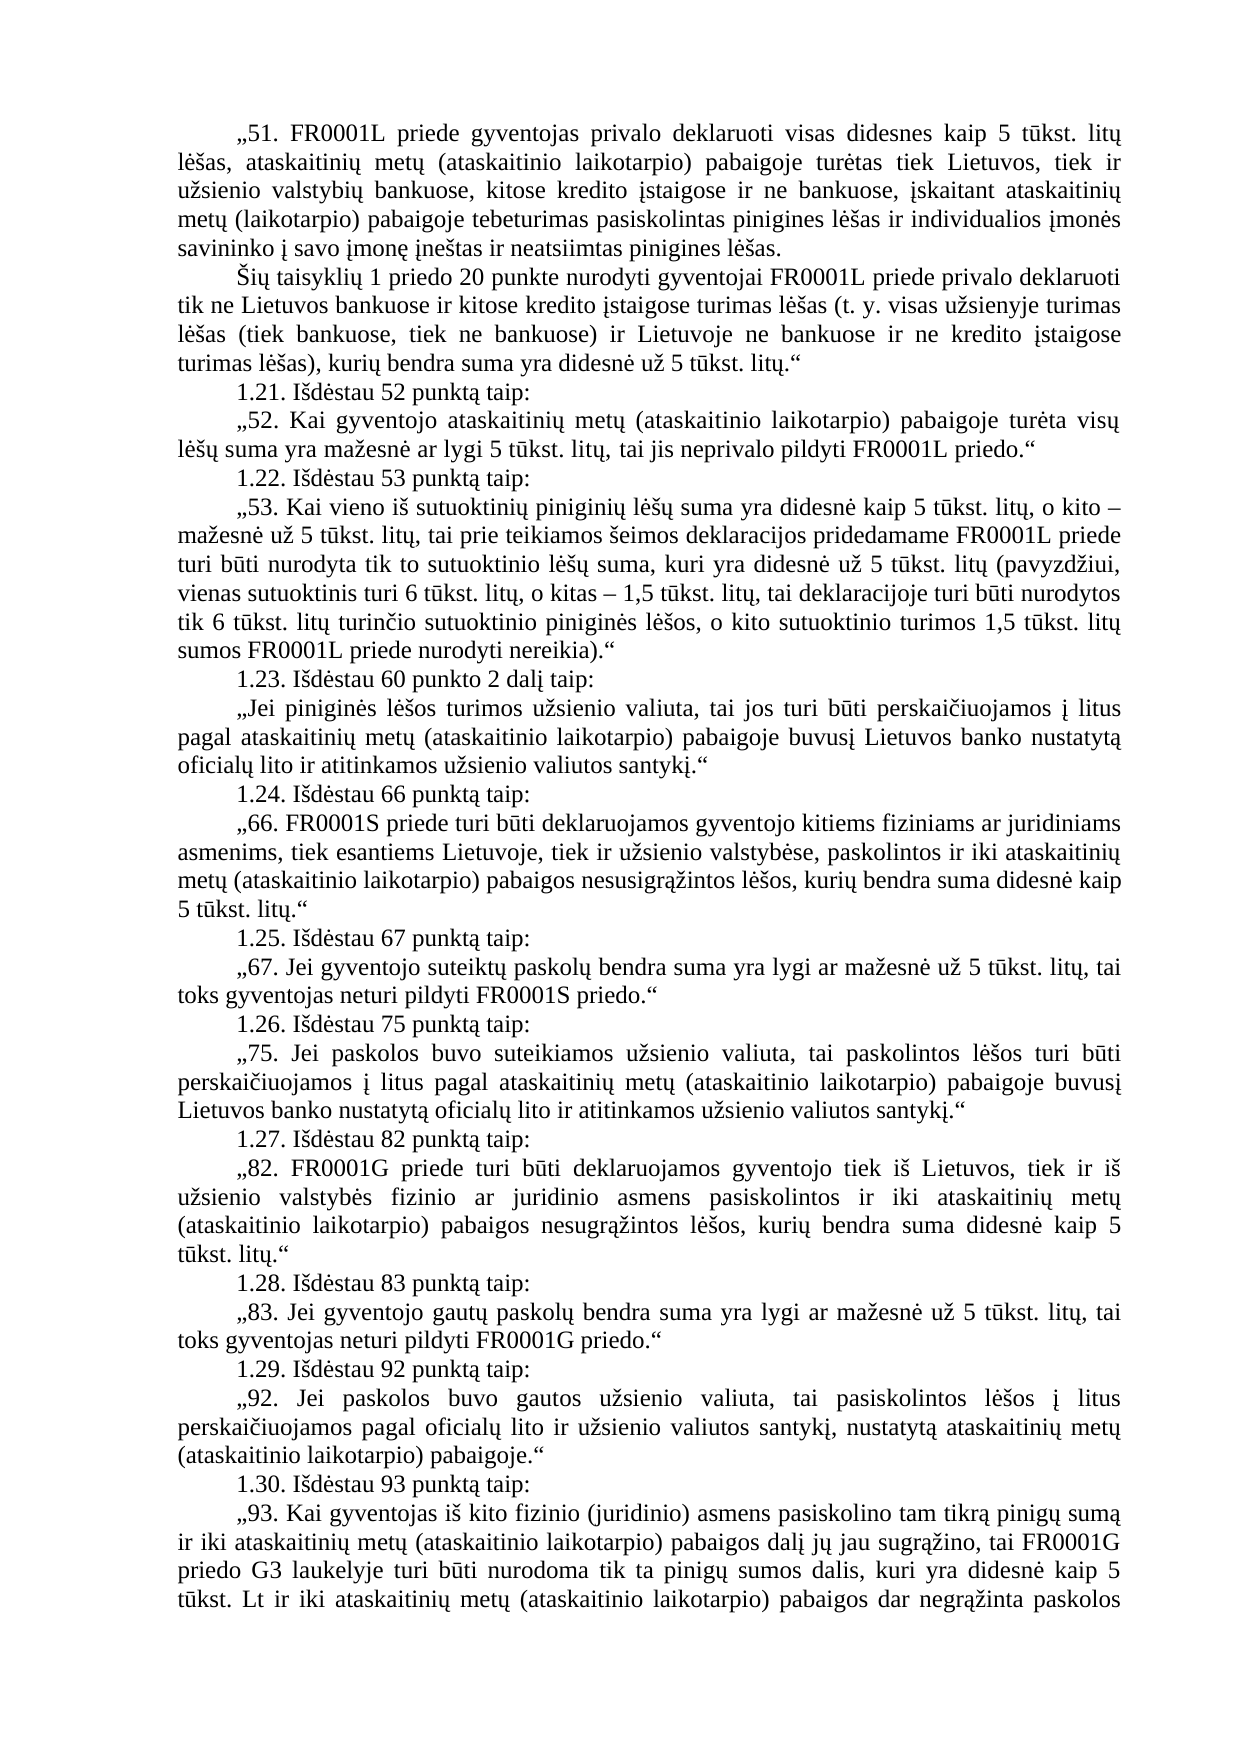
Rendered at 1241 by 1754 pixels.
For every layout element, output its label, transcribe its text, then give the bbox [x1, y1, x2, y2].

text „93. Kai gyventojas iš kito fizinio (juridinio) asmens pasiskolino tam tikrą pinigų sumą ir iki ataskaitinių metų (ataskaitinio laikotarpio) pabaigos dalį jų jau sugrąžino, tai FR0001G priedo G3 laukelyje turi būti nurodoma tik ta pinigų sumos dalis, kuri yra didesnė kaip 5 tūkst. Lt ir iki ataskaitinių metų (ataskaitinio laikotarpio) pabaigos dar negrąžinta paskolos [177, 1498, 1122, 1613]
text „66. FR0001S priede turi būti deklaruojamos gyventojo kitiems fiziniams ar juridiniams asmenims, tiek esantiems Lietuvoje, tiek ir užsienio valstybėse, paskolintos ir iki ataskaitinių metų (ataskaitinio laikotarpio) pabaigos nesusigrąžintos lėšos, kurių bendra suma didesnė kaip 5 tūkst. litų.“ [177, 808, 1122, 923]
text 1.25. Išdėstau 67 punktą taip: [177, 923, 1122, 952]
text 1.24. Išdėstau 66 punktą taip: [177, 779, 1122, 808]
text 1.26. Išdėstau 75 punktą taip: [177, 1009, 1122, 1038]
text 1.29. Išdėstau 92 punktą taip: [177, 1354, 1122, 1383]
text „Jei piniginės lėšos turimos užsienio valiuta, tai jos turi būti perskaičiuojamos į litus pagal ataskaitinių metų (ataskaitinio laikotarpio) pabaigoje buvusį Lietuvos banko nustatytą oficialų lito ir atitinkamos užsienio valiutos santykį.“ [177, 693, 1122, 779]
text „51. FR0001L priede gyventojas privalo deklaruoti visas didesnes kaip 5 tūkst. litų lėšas, ataskaitinių metų (ataskaitinio laikotarpio) pabaigoje turėtas tiek Lietuvos, tiek ir užsienio valstybių bankuose, kitose kredito įstaigose ir ne bankuose, įskaitant ataskaitinių metų (laikotarpio) pabaigoje tebeturimas pasiskolintas pinigines lėšas ir individualios įmonės savininko į savo įmonę įneštas ir neatsiimtas pinigines lėšas. [177, 118, 1122, 262]
text „82. FR0001G priede turi būti deklaruojamos gyventojo tiek iš Lietuvos, tiek ir iš užsienio valstybės fizinio ar juridinio asmens pasiskolintos ir iki ataskaitinių metų (ataskaitinio laikotarpio) pabaigos nesugrąžintos lėšos, kurių bendra suma didesnė kaip 5 tūkst. litų.“ [177, 1153, 1122, 1268]
text 1.23. Išdėstau 60 punkto 2 dalį taip: [177, 664, 1122, 693]
text 1.21. Išdėstau 52 punktą taip: [177, 377, 1122, 406]
text „67. Jei gyventojo suteiktų paskolų bendra suma yra lygi ar mažesnė už 5 tūkst. litų, tai toks gyventojas neturi pildyti FR0001S priedo.“ [177, 952, 1122, 1009]
text „92. Jei paskolos buvo gautos užsienio valiuta, tai pasiskolintos lėšos į litus perskaičiuojamos pagal oficialų lito ir užsienio valiutos santykį, nustatytą ataskaitinių metų (ataskaitinio laikotarpio) pabaigoje.“ [177, 1383, 1122, 1469]
text 1.28. Išdėstau 83 punktą taip: [177, 1268, 1122, 1297]
text „52. Kai gyventojo ataskaitinių metų (ataskaitinio laikotarpio) pabaigoje turėta visų lėšų suma yra mažesnė ar lygi 5 tūkst. litų, tai jis neprivalo pildyti FR0001L priedo.“ [177, 406, 1122, 463]
text 1.27. Išdėstau 82 punktą taip: [177, 1124, 1122, 1153]
text „83. Jei gyventojo gautų paskolų bendra suma yra lygi ar mažesnė už 5 tūkst. litų, tai toks gyventojas neturi pildyti FR0001G priedo.“ [177, 1297, 1122, 1354]
text „53. Kai vieno iš sutuoktinių piniginių lėšų suma yra didesnė kaip 5 tūkst. litų, o kito – mažesnė už 5 tūkst. litų, tai prie teikiamos šeimos deklaracijos pridedamame FR0001L priede turi būti nurodyta tik to sutuoktinio lėšų suma, kuri yra didesnė už 5 tūkst. litų (pavyzdžiui, vienas sutuoktinis turi 6 tūkst. litų, o kitas – 1,5 tūkst. litų, tai deklaracijoje turi būti nurodytos tik 6 tūkst. litų turinčio sutuoktinio piniginės lėšos, o kito sutuoktinio turimos 1,5 tūkst. litų sumos FR0001L priede nurodyti nereikia).“ [177, 492, 1122, 664]
text 1.22. Išdėstau 53 punktą taip: [177, 463, 1122, 492]
text 1.30. Išdėstau 93 punktą taip: [177, 1469, 1122, 1498]
text Šių taisyklių 1 priedo 20 punkte nurodyti gyventojai FR0001L priede privalo deklaruoti tik ne Lietuvos bankuose ir kitose kredito įstaigose turimas lėšas (t. y. visas užsienyje turimas lėšas (tiek bankuose, tiek ne bankuose) ir Lietuvoje ne bankuose ir ne kredito įstaigose turimas lėšas), kurių bendra suma yra didesnė už 5 tūkst. litų.“ [177, 262, 1122, 377]
text „75. Jei paskolos buvo suteikiamos užsienio valiuta, tai paskolintos lėšos turi būti perskaičiuojamos į litus pagal ataskaitinių metų (ataskaitinio laikotarpio) pabaigoje buvusį Lietuvos banko nustatytą oficialų lito ir atitinkamos užsienio valiutos santykį.“ [177, 1038, 1122, 1124]
